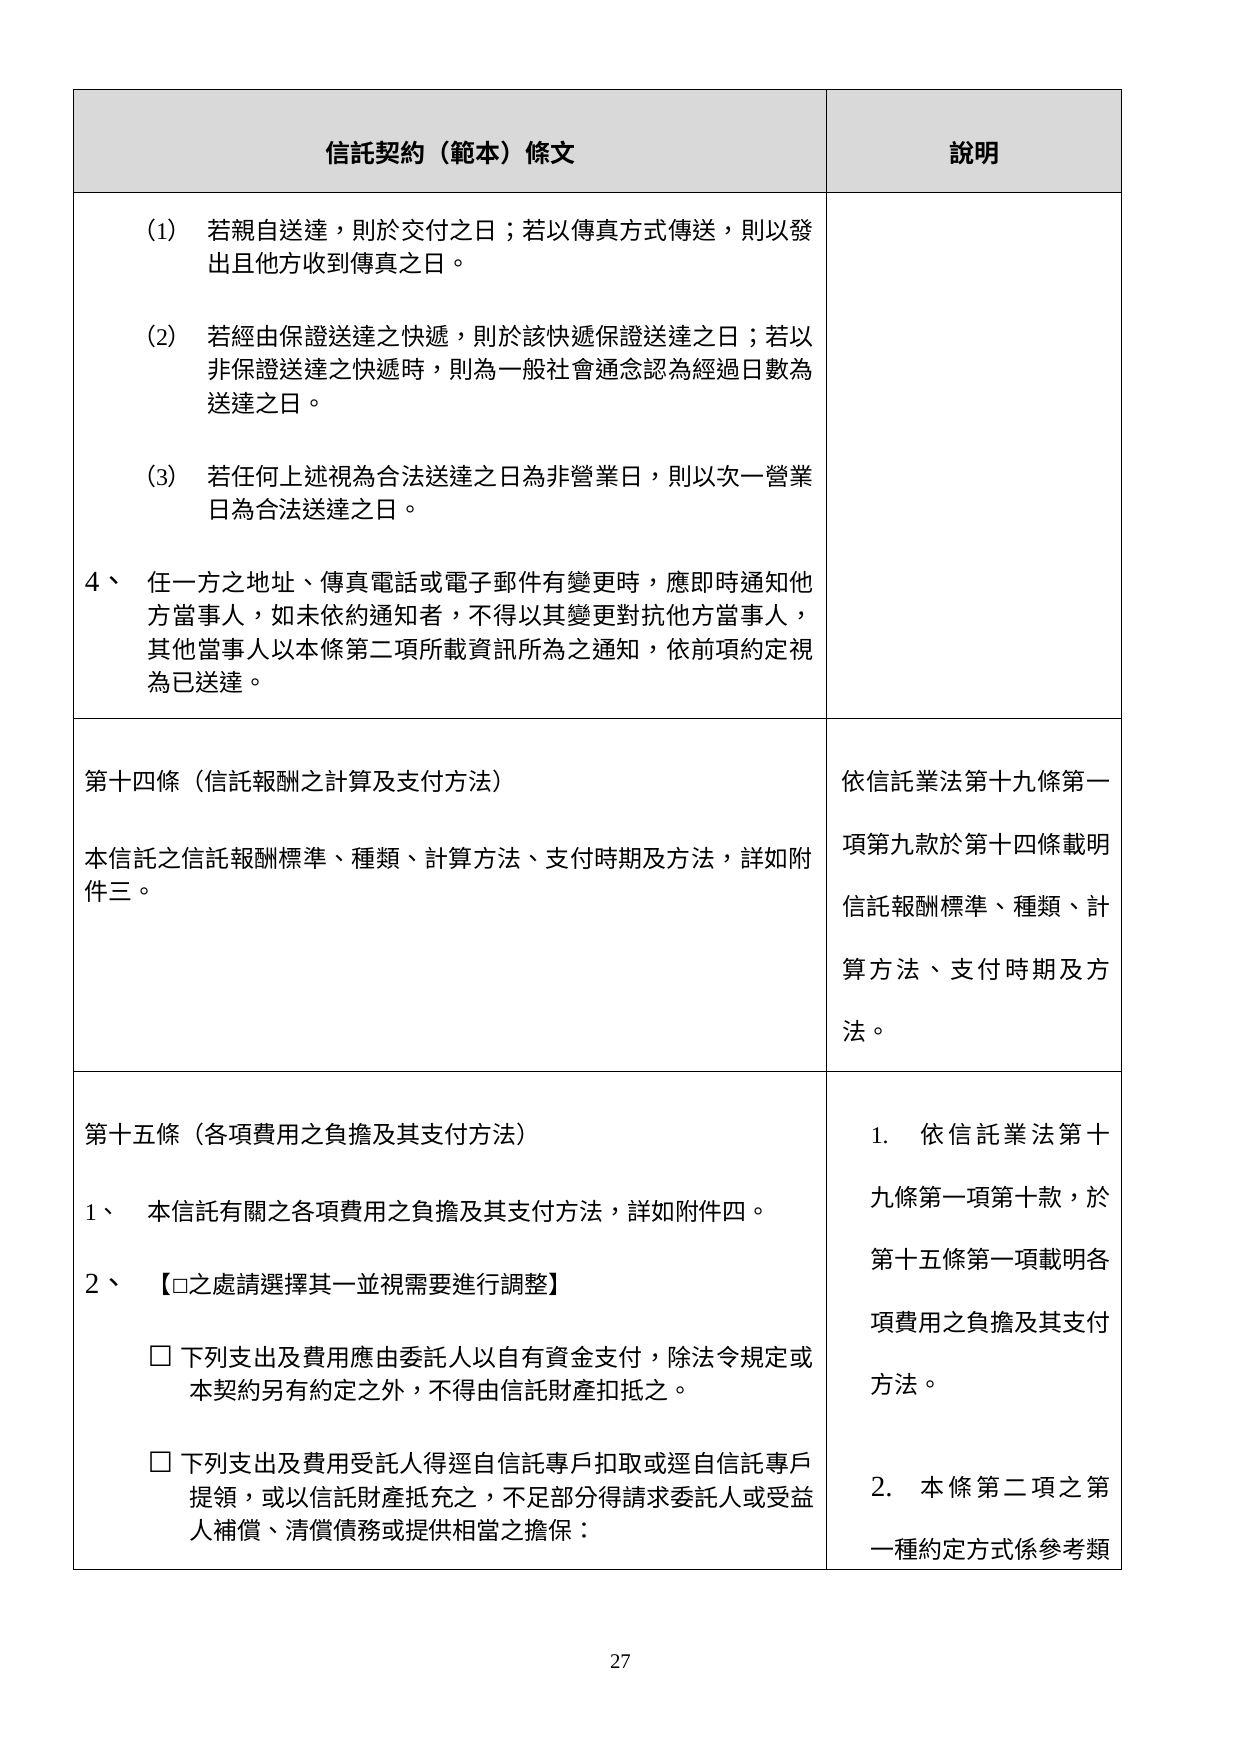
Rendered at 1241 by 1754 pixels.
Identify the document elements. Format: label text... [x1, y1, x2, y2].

table_header 信託契約（範本）條文 [74, 90, 826, 192]
table_cell [827, 193, 1121, 718]
table_cell 依信託業法第十九條第一項第十款，於第十五條第一項載明各項費用之負擔及其支付方法。 本條第二項之第一種約定方式係參考類 [827, 1072, 1121, 1569]
table_header 說明 [827, 90, 1121, 192]
table_cell 第十四條（信託報酬之計算及支付方法） 本信託之信託報酬標準、種類、計算方法、支付時期及方法，詳如附件三。 [74, 719, 826, 1071]
table_cell 第十三條（通知及其他約定） 雙方依本契約對他方應為之通知，基於便利雙方即時解決日常作業問題所需，委託人得先行以傳真本或其他受託人同意之方式通知受託人執行信託事務，惟應依受託人之作業需求，且若事涉修約及影響任一方權益之事項，仍應以書面正本為之，並以本條所載地址為送達地址。 本契約所定之通知及送達得以郵寄至下列地址、傳真至下列傳真電話或其他經委託人及受託人同意之方式（如電子郵件等）為之： 對委託人之送達： 郵寄地址：_____________________________________________ 傳真電話：_____________________________________________ 其他方式：_____________________________________________ 對受託人之送達： 郵寄地址：_____________________________________________ 傳真電話：_____________________________________________ 其他方式：_____________________________________________ 本契約之通知應於下列時點被視為合法送達： 若親自送達，則於交付之日；若以傳真方式傳送，則以發出且他方收到傳真之日。 若經由保證送達之快遞，則於該快遞保證送達之日；若以非保證送達之快遞時，則為一般社會通念認為經過日數為送達之日。 若任何上述視為合法送達之日為非營業日，則以次一營業日為合法送達之日。 任一方之地址、傳真電話或電子郵件有變更時，應即時通知他方當事人，如未依約通知者，不得以其變更對抗他方當事人，其他當事人以本條第二項所載資訊所為之通知，依前項約定視為已送達。 [74, 193, 826, 718]
table_cell 第十五條（各項費用之負擔及其支付方法） 本信託有關之各項費用之負擔及其支付方法，詳如附件四。 【☐之處請選擇其一並視需要進行調整】 ☐ 下列支出及費用應由委託人以自有資金支付，除法令規定或本契約另有約定之外，不得由信託財產扣抵之。 ☐ 下列支出及費用受託人得逕自信託專戶扣取或逕自信託專戶提領，或以信託財產抵充之，不足部分得請求委託人或受益人補償、清償債務或提供相當之擔保： 就信託財產或處理信託事務所生之直接成本、必要費用（包括但不限於處理本信託事務所為之公告、對歸屬權利人之通知及召開受益權人會議之相關費用）及稅捐。 受託人就信託財產或處理信託事務所受損害，及與第三人發生訴訟、非訟、仲裁及其他交涉所生之一切費用包括但不限於因本信託財產或本契約發生爭議涉訟之規費、裁判費（訴訟費用、執行費用、程序費用）、告訴或訴訟或非訟事件代理人報酬（如委任律師報酬等)。 受託人就信託財產或處理信託事務所負擔之債務。 如於信託關係消滅後，處理信託事務而產生之應付稅賦或罰款，仍應由委託人負擔，並應於受託人通知時立即繳納，不得拖延。 受託人依本契約約定之信託報酬、各項費用、負擔之債務及損害賠償金額，如未即獲委託人清償或受託人已墊付各項（相關）費用及稅捐者，負給付義務之人並應自受託人墊付日起或應給付日起（孰前）至清償日止，按年息百分之OO計付利息予受託人。 [74, 1072, 826, 1569]
table_cell 依信託業法第十九條第一項第九款於第十四條載明信託報酬標準、種類、計算方法、支付時期及方法。 [827, 719, 1121, 1071]
